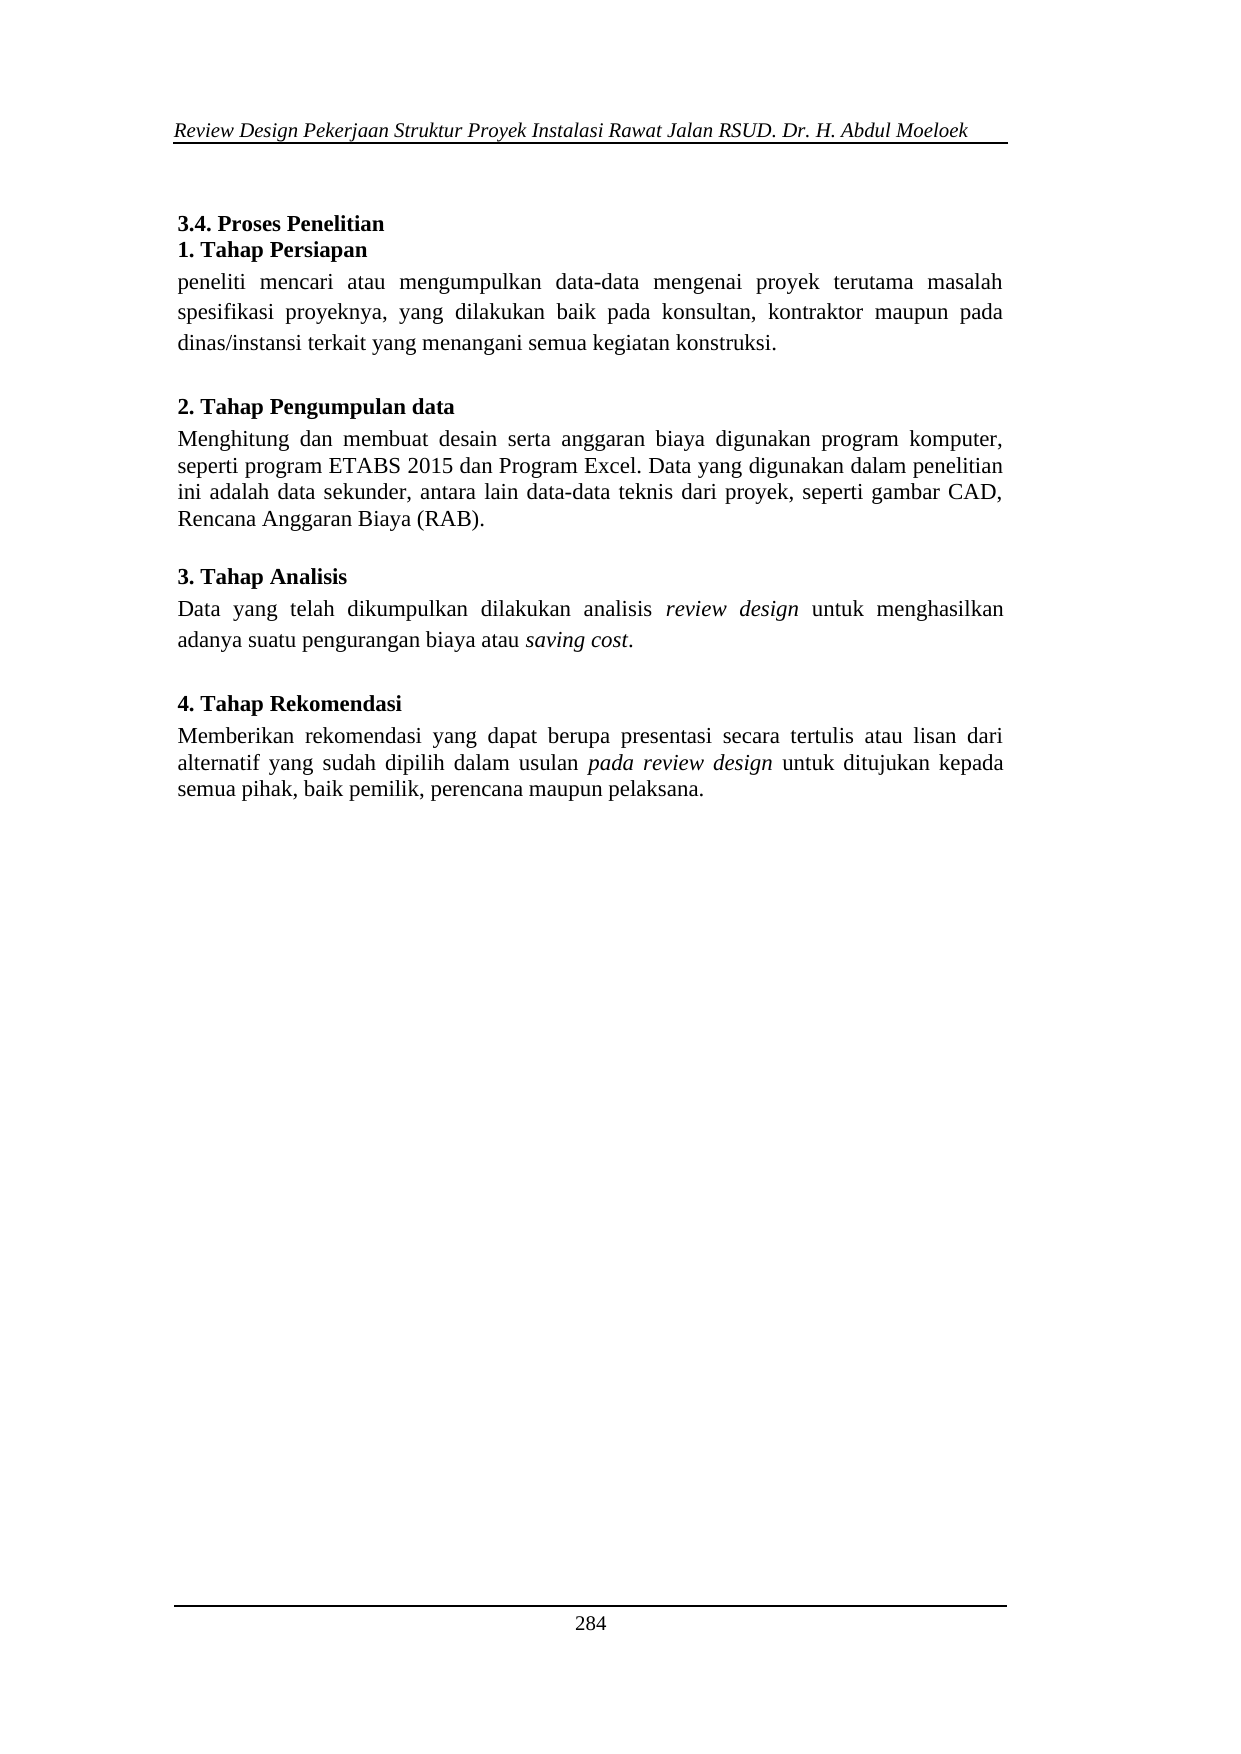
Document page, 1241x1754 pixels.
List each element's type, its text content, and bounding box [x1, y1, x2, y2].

text Data yang telah dikumpulkan dilakukan analisis review design untuk menghasilkan adanya suatu pengurangan biaya atau saving cost. [177, 596, 1004, 652]
text peneliti mencari atau mengumpulkan data-data mengenai proyek terutama masalah spesifikasi proyeknya, yang dilakukan baik pada konsultan, kontraktor maupun pada dinas/instansi terkait yang menangani semua kegiatan konstruksi. [177, 268, 1004, 355]
text 4. Tahap Rekomendasi [177, 690, 1004, 717]
text 3.4. Proses Penelitian [177, 209, 1004, 236]
text Memberikan rekomendasi yang dapat berupa presentasi secara tertulis atau lisan dari alternatif yang sudah dipilih dalam usulan pada review design untuk ditujukan kepada semua pihak, baik pemilik, perencana maupun pelaksana. [177, 723, 1004, 802]
text 1. Tahap Persiapan [177, 236, 1004, 262]
text 3. Tahap Analisis [177, 563, 1004, 589]
text 2. Tahap Pengumpulan data [177, 393, 1004, 419]
list Menghitung dan membuat desain serta anggaran biaya digunakan program komputer, seperti program ETABS 2015 dan Program Excel. Data yang digunakan dalam penelitian ini adalah data sekunder, antara lain data-data teknis dari proyek, seperti gambar CAD, Rencana Anggaran Biaya (RAB). [177, 426, 1004, 531]
